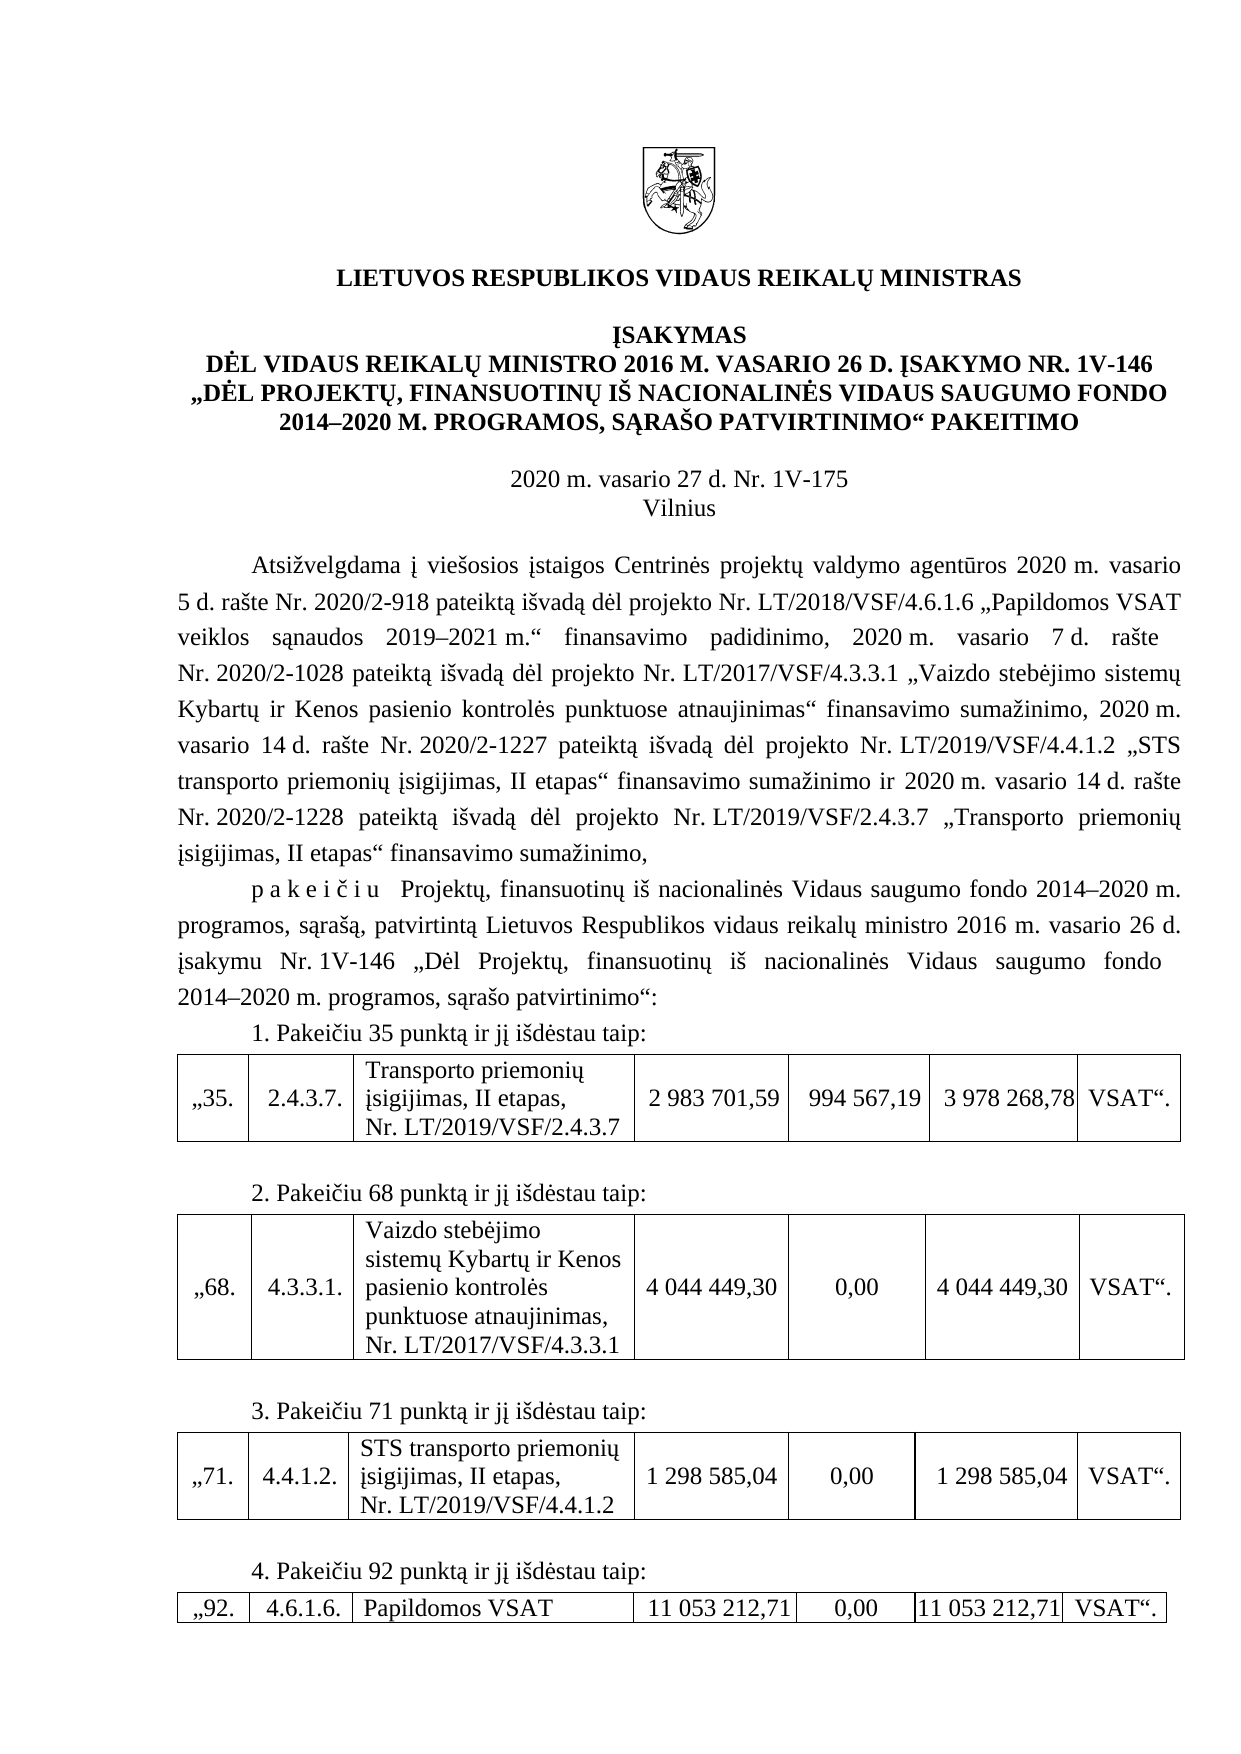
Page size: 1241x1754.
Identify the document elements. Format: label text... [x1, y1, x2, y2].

text DĖL VIDAUS REIKALŲ MINISTRO 2016 M. VASARIO 26 D. ĮSAKYMO NR. 1V-146 „DĖL PROJEKTŲ, FINANSUOTINŲ IŠ NACIONALINĖS VIDAUS SAUGUMO FONDO 2014–2020 M. PROGRAMOS, SĄRAŠO PATVIRTINIMO“ PAKEITIMO [177, 349, 1181, 436]
table_header 994 567,19 [789, 1055, 929, 1141]
table_header 11 053 212,71 [916, 1593, 1062, 1622]
table_header 4.4.1.2. [249, 1433, 348, 1519]
text 2. Pakeičiu 68 punktą ir jį išdėstau taip: [177, 1178, 1181, 1207]
text Atsižvelgdama į viešosios įstaigos Centrinės projektų valdymo agentūros 2020 m. vasario 5 d. rašte Nr. 2020/2-918 pateiktą išvadą dėl projekto Nr. LT/2018/VSF/4.6.1.6 „Papildomos VSAT veiklos sąnaudos 2019–2021 m.“ finansavimo padidinimo, 2020 m. vasario 7 d. rašte Nr. 2020/2-1028 pateiktą išvadą dėl projekto Nr. LT/2017/VSF/4.3.3.1 „Vaizdo stebėjimo sistemų Kybartų ir Kenos pasienio kontrolės punktuose atnaujinimas“ finansavimo sumažinimo, 2020 m. vasario 14 d. rašte Nr. 2020/2-1227 pateiktą išvadą dėl projekto Nr. LT/2019/VSF/4.4.1.2 „STS transporto priemonių įsigijimas, II etapas“ finansavimo sumažinimo ir 2020 m. vasario 14 d. rašte Nr. 2020/2-1228 pateiktą išvadą dėl projekto Nr. LT/2019/VSF/2.4.3.7 „Transporto priemonių įsigijimas, II etapas“ finansavimo sumažinimo, [177, 551, 1181, 867]
table_header Papildomos VSAT [353, 1593, 633, 1622]
table_header Vaizdo stebėjimo sistemų Kybartų ir Kenos pasienio kontrolės punktuose atnaujinimas, Nr. LT/2017/VSF/4.3.3.1 [354, 1215, 634, 1359]
table_header 2 983 701,59 [635, 1055, 788, 1141]
table_header 4.6.1.6. [250, 1593, 352, 1622]
table_header 4 044 449,30 [635, 1215, 788, 1359]
table_header VSAT“. [1078, 1433, 1180, 1519]
text pakeičiu Projektų, finansuotinų iš nacionalinės Vidaus saugumo fondo 2014–2020 m. programos, sąrašą, patvirtintą Lietuvos Respublikos vidaus reikalų ministro 2016 m. vasario 26 d. įsakymu Nr. 1V-146 „Dėl Projektų, finansuotinų iš nacionalinės Vidaus saugumo fondo 2014–2020 m. programos, sąrašo patvirtinimo“: [177, 874, 1181, 1011]
text 2020 m. vasario 27 d. Nr. 1V-175 [177, 464, 1181, 493]
table_header VSAT“. [1080, 1215, 1184, 1359]
table_header STS transporto priemonių įsigijimas, II etapas, Nr. LT/2019/VSF/4.4.1.2 [349, 1433, 634, 1519]
table_header „92. [178, 1593, 249, 1622]
table_header VSAT“. [1078, 1055, 1180, 1141]
table_header 11 053 212,71 [634, 1593, 796, 1622]
table_header „35. [178, 1055, 248, 1141]
table_header 4 044 449,30 [926, 1215, 1079, 1359]
table_header 1 298 585,04 [635, 1433, 788, 1519]
table_header VSAT“. [1063, 1593, 1166, 1622]
table_header „71. [178, 1433, 248, 1519]
text ĮSAKYMAS [177, 321, 1181, 349]
text 3. Pakeičiu 71 punktą ir jį išdėstau taip: [177, 1396, 1181, 1424]
table_header 0,00 [797, 1593, 914, 1622]
text 4. Pakeičiu 92 punktą ir jį išdėstau taip: [177, 1556, 1181, 1585]
text LIETUVOS RESPUBLIKOS VIDAUS REIKALŲ MINISTRAS [177, 263, 1181, 292]
table_header 0,00 [789, 1433, 914, 1519]
table_header 3 978 268,78 [930, 1055, 1077, 1141]
table_header 2.4.3.7. [249, 1055, 353, 1141]
table_header Transporto priemonių įsigijimas, II etapas, Nr. LT/2019/VSF/2.4.3.7 [354, 1055, 634, 1141]
text 1. Pakeičiu 35 punktą ir jį išdėstau taip: [177, 1018, 1181, 1047]
table_header 1 298 585,04 [916, 1433, 1077, 1519]
table_header 4.3.3.1. [252, 1215, 353, 1359]
text Vilnius [177, 493, 1181, 522]
table_header 0,00 [789, 1215, 925, 1359]
table_header „68. [178, 1215, 251, 1359]
